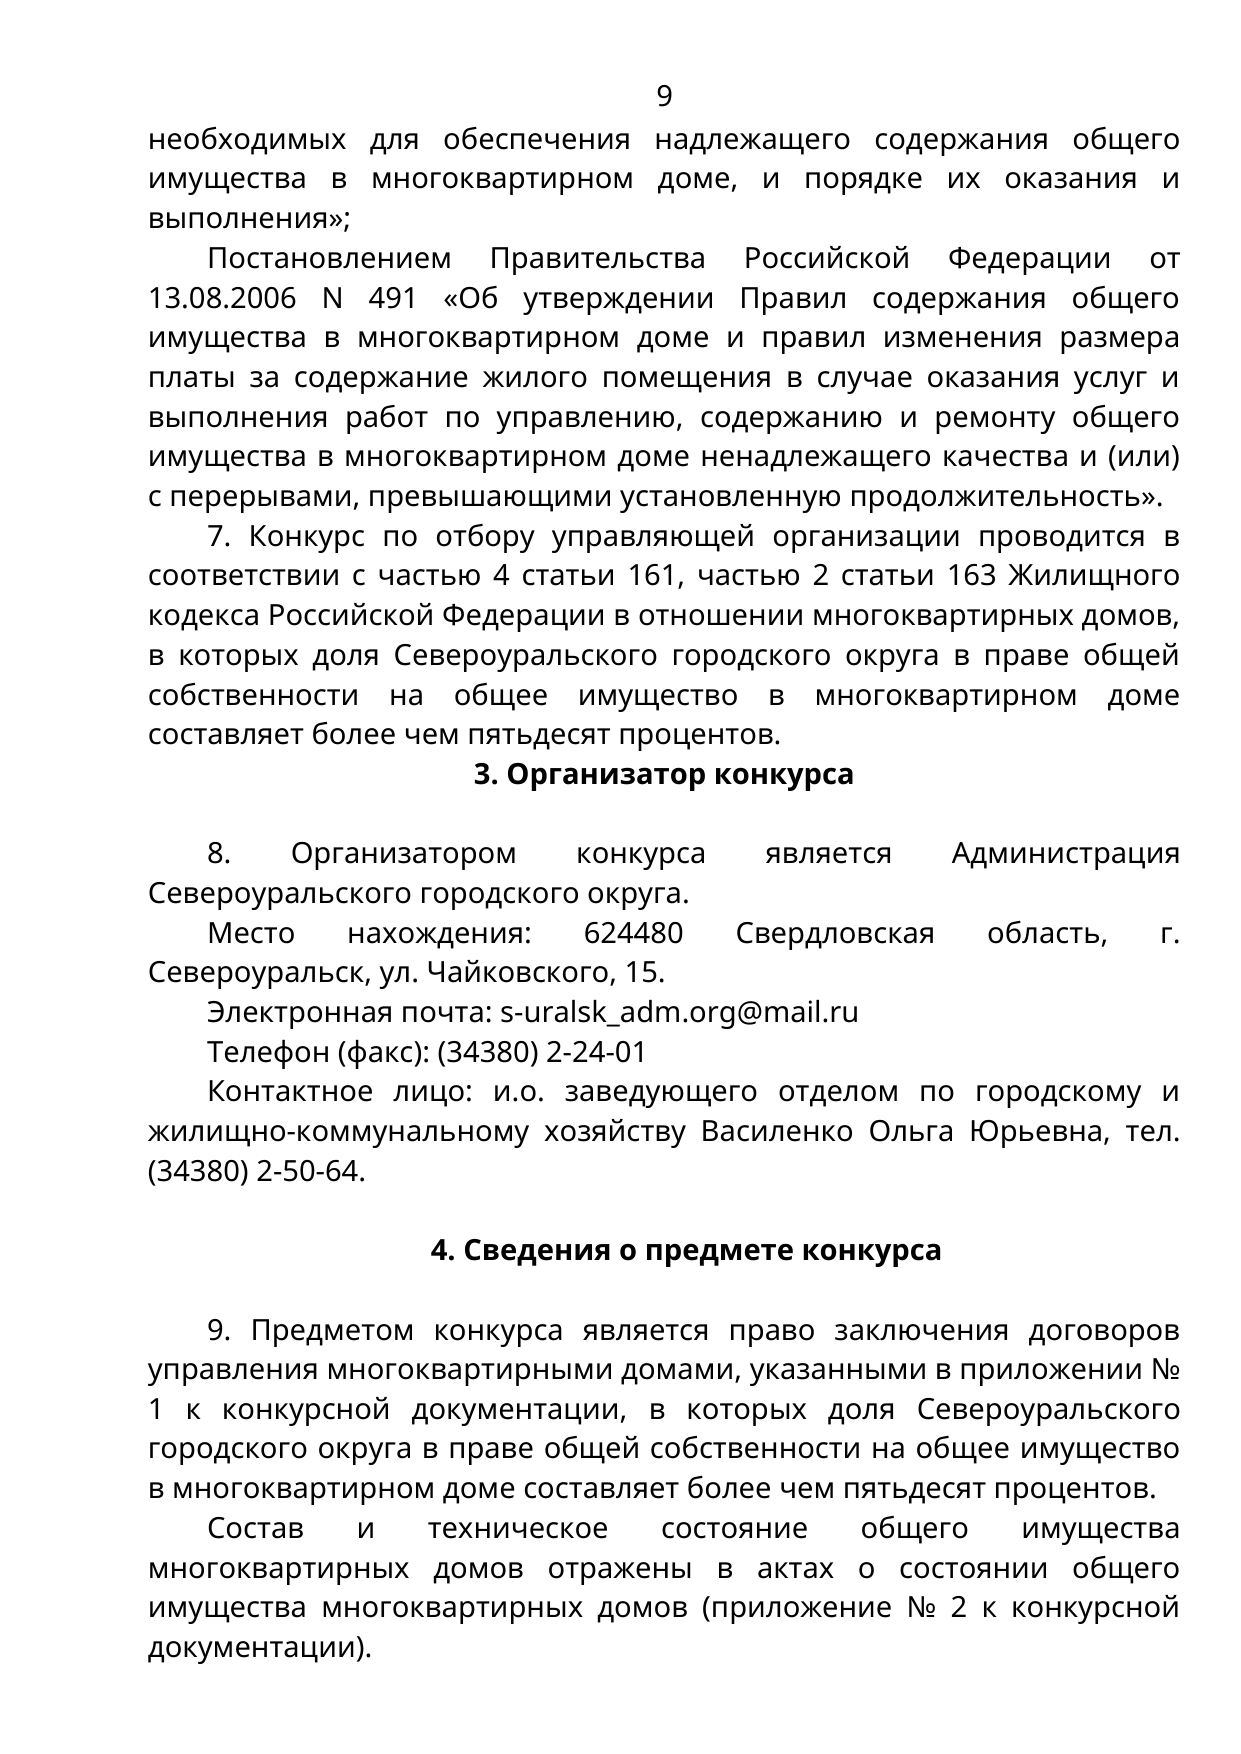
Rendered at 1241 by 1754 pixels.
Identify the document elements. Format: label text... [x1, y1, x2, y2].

text 3. Организатор конкурса [148, 753, 1181, 793]
text 7. Конкурс по отбору управляющей организации проводится в соответствии с частью 4 статьи 161, частью 2 статьи 163 Жилищного кодекса Российской Федерации в отношении многоквартирных домов, в которых доля Североуральского городского округа в праве общей собственности на общее имущество в многоквартирном доме составляет более чем пятьдесят процентов. [148, 515, 1181, 753]
text Контактное лицо: и.о. заведующего отделом по городскому и жилищно-коммунальному хозяйству Василенко Ольга Юрьевна, тел. (34380) 2-50-64. [148, 1071, 1181, 1190]
text необходимых для обеспечения надлежащего содержания общего имущества в многоквартирном доме, и порядке их оказания и выполнения»; [148, 118, 1181, 237]
text 4. Сведения о предмете конкурса [148, 1229, 1181, 1269]
text Состав и техническое состояние общего имущества многоквартирных домов отражены в актах о состоянии общего имущества многоквартирных домов (приложение № 2 к конкурсной документации). [148, 1507, 1181, 1666]
text Электронная почта: s-uralsk_adm.org@mail.ru [148, 991, 1181, 1031]
text Постановлением Правительства Российской Федерации от 13.08.2006 N 491 «Об утверждении Правил содержания общего имущества в многоквартирном доме и правил изменения размера платы за содержание жилого помещения в случае оказания услуг и выполнения работ по управлению, содержанию и ремонту общего имущества в многоквартирном доме ненадлежащего качества и (или) с перерывами, превышающими установленную продолжительность». [148, 237, 1181, 515]
text Телефон (факс): (34380) 2-24-01 [148, 1031, 1181, 1071]
text Место нахождения: 624480 Свердловская область, г. Североуральск, ул. Чайковского, 15. [148, 912, 1181, 991]
text 8. Организатором конкурса является Администрация Североуральского городского округа. [148, 832, 1181, 912]
text 9. Предметом конкурса является право заключения договоров управления многоквартирными домами, указанными в приложении № 1 к конкурсной документации, в которых доля Североуральского городского округа в праве общей собственности на общее имущество в многоквартирном доме составляет более чем пятьдесят процентов. [148, 1309, 1181, 1507]
